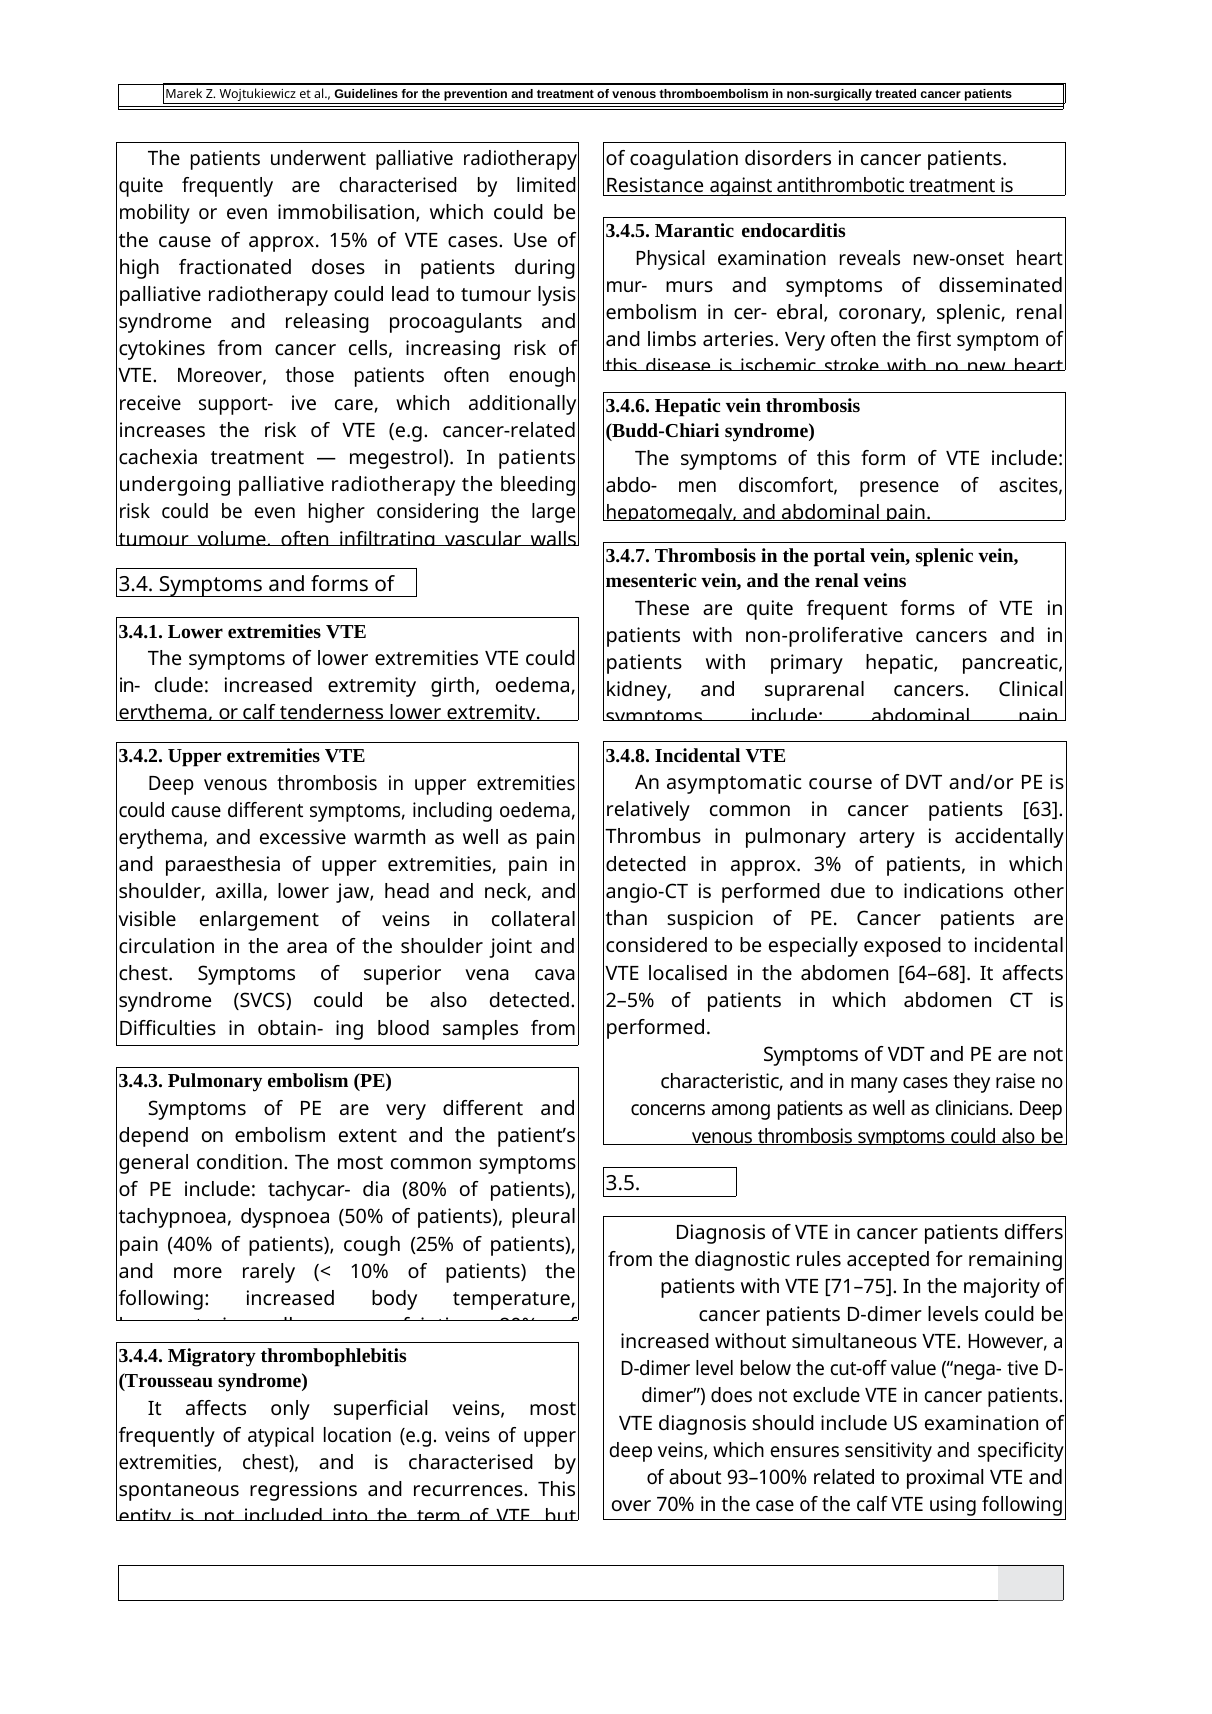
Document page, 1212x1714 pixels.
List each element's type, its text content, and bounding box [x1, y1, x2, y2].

text 3.4.3. Pulmonary embolism (PE) [118, 1069, 578, 1092]
text of coagulation disorders in cancer patients. Resistance against antithrombotic treatment is commonly observed. [605, 144, 1064, 195]
text Deep venous thrombosis in upper extremities could cause different symptoms, including oedema, erythema, and excessive warmth as well as pain and paraesthesia of upper extremities, pain in shoulder, axilla, lower jaw, head and neck, and visible enlargement of veins in collateral circulation in the area of the shoulder joint and chest. Symptoms of superior vena cava syndrome (SVCS) could be also detected. Difficulties in obtain- ing blood samples from central catheter or in IV fluids infusion through the catheter suggests thrombosis of the end of the catheter. [118, 769, 576, 1045]
text 3.4.4. Migratory thrombophlebitis (Trousseau syndrome) [118, 1344, 409, 1392]
text It affects only superficial veins, most frequently of atypical location (e.g. veins of upper extremities, chest), and is characterised by spontaneous regressions and recurrences. This entity is not included into the term of VTE, but this is a rare but characteristic syndrome [118, 1394, 576, 1519]
text 3.5. Diagnosis [605, 1168, 736, 1196]
text 3.4.7. Thrombosis in the portal vein, splenic vein, mesenteric vein, and the renal veins [605, 544, 1065, 592]
text 3.4.6. Hepatic vein thrombosis (Budd-Chiari syndrome) [605, 394, 862, 442]
text Physical examination reveals new-onset heart mur- murs and symptoms of disseminated embolism in cer- ebral, coronary, splenic, renal and limbs arteries. Very often the first symptom of this disease is ischemic stroke with no new heart murmurs. [605, 244, 1063, 370]
text The symptoms of lower extremities VTE could in- clude: increased extremity girth, oedema, erythema, or calf tenderness lower extremity. [118, 644, 576, 720]
text The patients underwent palliative radiotherapy quite frequently are characterised by limited mobility or even immobilisation, which could be the cause of approx. 15% of VTE cases. Use of high fractionated doses in patients during palliative radiotherapy could lead to tumour lysis syndrome and releasing procoagulants and cytokines from cancer cells, increasing risk of VTE. Moreover, those patients often enough receive support- ive care, which additionally increases the risk of VTE (e.g. cancer-related cachexia treatment — megestrol). In patients undergoing palliative radiotherapy the bleeding risk could be even higher considering the large tumour volume, often infiltrating vascular walls of dif- ferent calibre blood vessels, as well as the possibility of hypoproteinaemia and hepatic and renal dysfunctions in advanced cancer stages. [118, 144, 577, 545]
text These are quite frequent forms of VTE in patients with non-proliferative cancers and in patients with primary hepatic, pancreatic, kidney, and suprarenal cancers. Clinical symptoms include: abdominal pain, splenomegaly, oesophageal varices, and ascites. [605, 594, 1064, 719]
text An asymptomatic course of DVT and/or PE is relatively common in cancer patients [63]. Thrombus in pulmonary artery is accidentally detected in approx. 3% of patients, in which angio-CT is performed due to indications other than suspicion of PE. Cancer patients are considered to be especially exposed to incidental VTE localised in the abdomen [64–68]. It affects 2–5% of patients in which abdomen CT is performed. [605, 768, 1064, 1040]
text 3.4.1. Lower extremities VTE [118, 620, 578, 642]
text 3.4.2. Upper extremities VTE [118, 744, 578, 767]
text 3.4.8. Incidental VTE [605, 744, 1066, 767]
text Diagnosis of VTE in cancer patients differs from the diagnostic rules accepted for remaining patients with VTE [71–75]. In the majority of cancer patients D-dimer levels could be increased without simultaneous VTE. However, a D-dimer level below the cut-off value (“nega- tive D-dimer”) does not exclude VTE in cancer patients. VTE diagnosis should include US examination of deep veins, which ensures sensitivity and specificity of about 93–100% related to proximal VTE and over 70% in the case of the calf VTE using following techniques [34]: [605, 1218, 1063, 1519]
text 3.4. Symptoms and forms of VTE [118, 569, 416, 596]
text Symptoms of VDT and PE are not characteristic, and in many cases they raise no concerns among patients as well as clinicians. Deep venous thrombosis symptoms could also be attributable to cancer but not to new pathology [68, 69]. It is worth pointing out that VTE is observed in cancer patients regardless of whether the DVT and/or [605, 1040, 1063, 1144]
text Marek Z. Wojtukiewicz et al., Guidelines for the prevention and treatment of venous thromboembolism in non-surgically treated cancer patients [165, 85, 1063, 102]
text Symptoms of PE are very different and depend on embolism extent and the patient’s general condition. The most common symptoms of PE include: tachycar- dia (80% of patients), tachypnoea, dyspnoea (50% of patients), pleural pain (40% of patients), cough (25% of patients), and more rarely (< 10% of patients) the following: increased body temperature, haemoptysis, collapse, or fainting. 80% of patients with PE also have the symptoms of DVT. [118, 1094, 576, 1320]
text The symptoms of this form of VTE include: abdo- men discomfort, presence of ascites, hepatomegaly, and abdominal pain. [605, 444, 1063, 520]
text 3.4.5. Marantic endocarditis [605, 219, 1065, 242]
